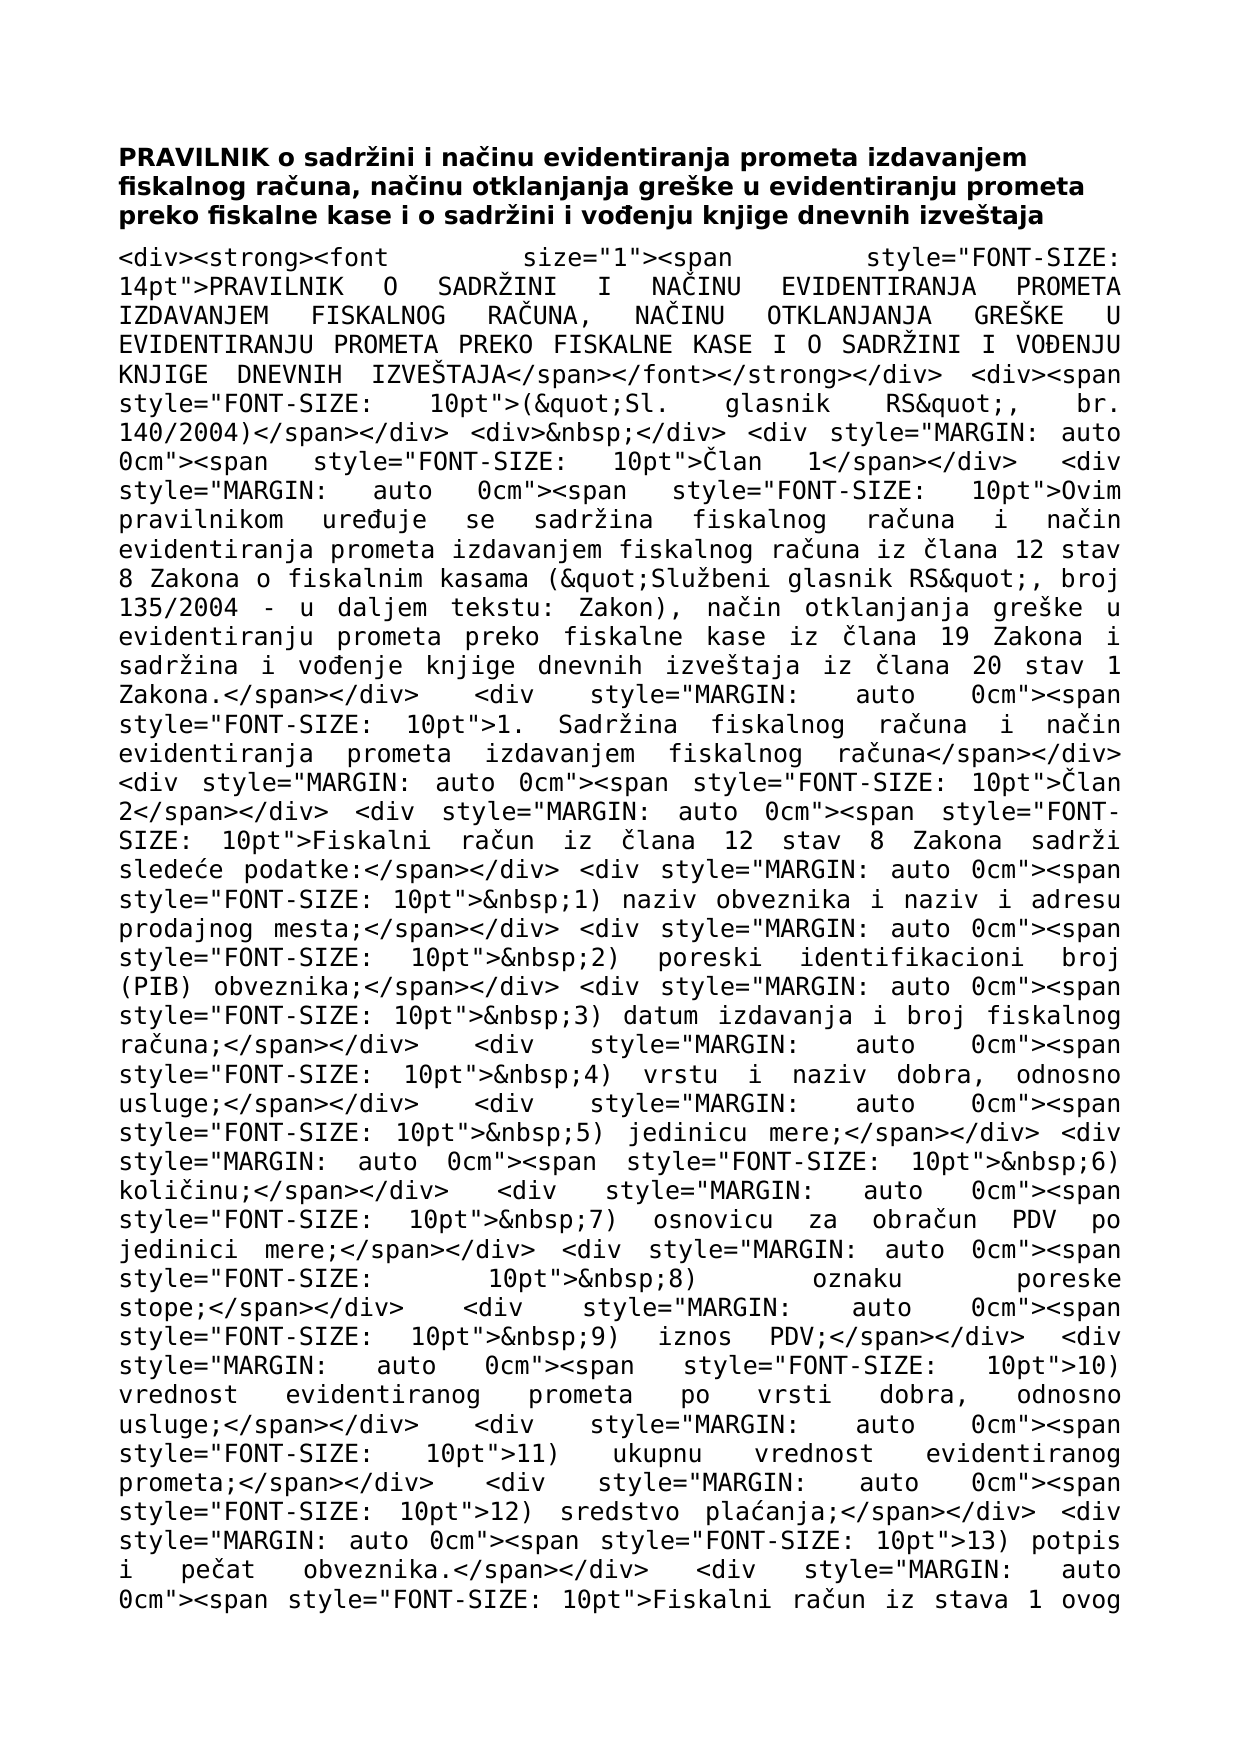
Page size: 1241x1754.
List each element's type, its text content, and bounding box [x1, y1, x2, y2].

subtitle PRAVILNIK o sadržini i načinu evidentiranja prometa izdavanjem fiskalnog računa, načinu otklanjanja greške u evidentiranju prometa preko fiskalne kase i o sadržini i vođenju knjige dnevnih izveštaja [118, 143, 1122, 231]
text <div><strong><font size="1"><span style="FONT-SIZE: 14pt">PRAVILNIK O SADRŽINI I NAČINU EVIDENTIRANJA PROMETA IZDAVANJEM FISKALNOG RAČUNA, NAČINU OTKLANJANJA GREŠKE U EVIDENTIRANJU PROMETA PREKO FISKALNE KASE I O SADRŽINI I VOĐENJU KNJIGE DNEVNIH IZVEŠTAJA</span></font></strong></div> <div><span style="FONT-SIZE: 10pt">(&quot;Sl. glasnik RS&quot;, br. 140/2004)</span></div> <div>&nbsp;</div> <div style="MARGIN: auto 0cm"><span style="FONT-SIZE: 10pt">Član 1</span></div> <div style="MARGIN: auto 0cm"><span style="FONT-SIZE: 10pt">Ovim pravilnikom uređuje se sadržina fiskalnog računa i način evidentiranja prometa izdavanjem fiskalnog računa iz člana 12 stav 8 Zakona o fiskalnim kasama (&quot;Službeni glasnik RS&quot;, broj 135/2004 - u daljem tekstu: Zakon), način otklanjanja greške u evidentiranju prometa preko fiskalne kase iz člana 19 Zakona i sadržina i vođenje knjige dnevnih izveštaja iz člana 20 stav 1 Zakona.</span></div> <div style="MARGIN: auto 0cm"><span style="FONT-SIZE: 10pt">1. Sadržina fiskalnog računa i način evidentiranja prometa izdavanjem fiskalnog računa</span></div> <div style="MARGIN: auto 0cm"><span style="FONT-SIZE: 10pt">Član 2</span></div> <div style="MARGIN: auto 0cm"><span style="FONT-SIZE: 10pt">Fiskalni račun iz člana 12 stav 8 Zakona sadrži sledeće podatke:</span></div> <div style="MARGIN: auto 0cm"><span style="FONT-SIZE: 10pt">&nbsp;1) naziv obveznika i naziv i adresu prodajnog mesta;</span></div> <div style="MARGIN: auto 0cm"><span style="FONT-SIZE: 10pt">&nbsp;2) poreski identifikacioni broj (PIB) obveznika;</span></div> <div style="MARGIN: auto 0cm"><span style="FONT-SIZE: 10pt">&nbsp;3) datum izdavanja i broj fiskalnog računa;</span></div> <div style="MARGIN: auto 0cm"><span style="FONT-SIZE: 10pt">&nbsp;4) vrstu i naziv dobra, odnosno usluge;</span></div> <div style="MARGIN: auto 0cm"><span style="FONT-SIZE: 10pt">&nbsp;5) jedinicu mere;</span></div> <div style="MARGIN: auto 0cm"><span style="FONT-SIZE: 10pt">&nbsp;6) količinu;</span></div> <div style="MARGIN: auto 0cm"><span style="FONT-SIZE: 10pt">&nbsp;7) osnovicu za obračun PDV po jedinici mere;</span></div> <div style="MARGIN: auto 0cm"><span style="FONT-SIZE: 10pt">&nbsp;8) oznaku poreske stope;</span></div> <div style="MARGIN: auto 0cm"><span style="FONT-SIZE: 10pt">&nbsp;9) iznos PDV;</span></div> <div style="MARGIN: auto 0cm"><span style="FONT-SIZE: 10pt">10) vrednost evidentiranog prometa po vrsti dobra, odnosno usluge;</span></div> <div style="MARGIN: auto 0cm"><span style="FONT-SIZE: 10pt">11) ukupnu vrednost evidentiranog prometa;</span></div> <div style="MARGIN: auto 0cm"><span style="FONT-SIZE: 10pt">12) sredstvo plaćanja;</span></div> <div style="MARGIN: auto 0cm"><span style="FONT-SIZE: 10pt">13) potpis i pečat obveznika.</span></div> <div style="MARGIN: auto 0cm"><span style="FONT-SIZE: 10pt">Fiskalni račun iz stava 1 ovog [118, 243, 1122, 1614]
